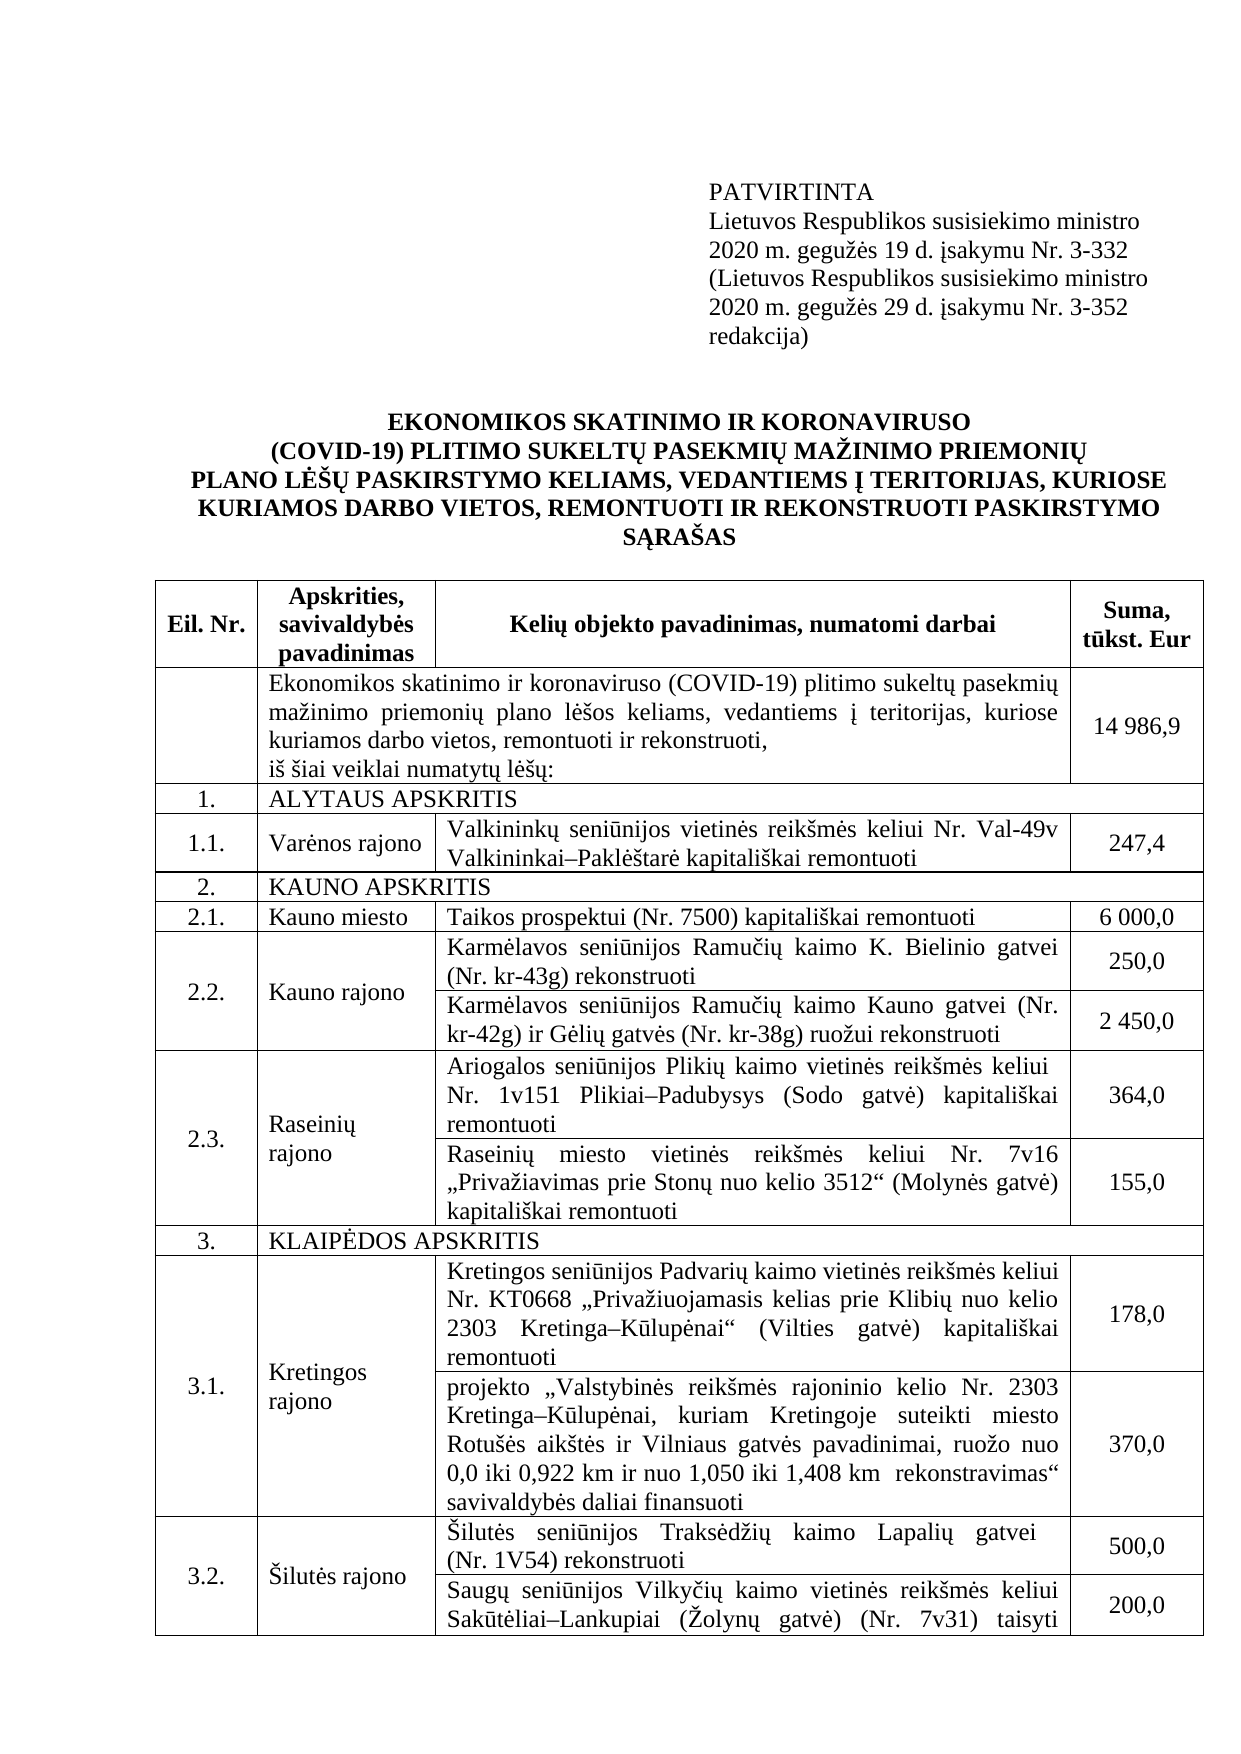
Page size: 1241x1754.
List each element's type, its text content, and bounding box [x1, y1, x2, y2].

table_cell projekto „Valstybinės reikšmės rajoninio kelio Nr. 2303 Kretinga–Kūlupėnai, kuriam Kretingoje suteikti miesto Rotušės aikštės ir Vilniaus gatvės pavadinimai, ruožo nuo 0,0 iki 0,922 km ir nuo 1,050 iki 1,408 km rekonstravimas“ savivaldybės daliai finansuoti [436, 1372, 1070, 1516]
table_cell 14 986,9 [1071, 668, 1203, 783]
table_cell Karmėlavos seniūnijos Ramučių kaimo Kauno gatvei (Nr. kr-42g) ir Gėlių gatvės (Nr. kr-38g) ruožui rekonstruoti [436, 991, 1070, 1050]
table_cell 2.3. [156, 1051, 257, 1225]
table_cell Kretingos seniūnijos Padvarių kaimo vietinės reikšmės keliui Nr. KT0668 „Privažiuojamasis kelias prie Klibių nuo kelio 2303 Kretinga–Kūlupėnai“ (Vilties gatvė) kapitališkai remontuoti [436, 1256, 1070, 1371]
table_cell ALYTAUS APSKRITIS [258, 784, 1203, 813]
table_cell KAUNO APSKRITIS [258, 873, 1203, 901]
table_cell Raseinių rajono [258, 1051, 435, 1225]
table_cell [156, 668, 257, 783]
table_cell Ariogalos seniūnijos Plikių kaimo vietinės reikšmės keliui Nr. 1v151 Plikiai–Padubysys (Sodo gatvė) kapitališkai remontuoti [436, 1051, 1070, 1138]
table_cell Šilutės rajono [258, 1517, 435, 1635]
table_cell Kauno miesto [258, 902, 435, 931]
table_cell Raseinių miesto vietinės reikšmės keliui Nr. 7v16 „Privažiavimas prie Stonų nuo kelio 3512“ (Molynės gatvė) kapitališkai remontuoti [436, 1139, 1070, 1225]
table_cell 3.1. [156, 1256, 257, 1516]
table_cell 1. [156, 784, 257, 813]
table_cell 250,0 [1071, 932, 1203, 989]
table_cell Saugų seniūnijos Vilkyčių kaimo vietinės reikšmės keliui Sakūtėliai–Lankupiai (Žolynų gatvė) (Nr. 7v31) taisyti [436, 1575, 1070, 1635]
table_cell 247,4 [1071, 814, 1203, 871]
table_cell 2.1. [156, 902, 257, 931]
table_cell Karmėlavos seniūnijos Ramučių kaimo K. Bielinio gatvei (Nr. kr-43g) rekonstruoti [436, 932, 1070, 989]
table_cell 3.2. [156, 1517, 257, 1635]
table_cell Šilutės seniūnijos Traksėdžių kaimo Lapalių gatvei (Nr. 1V54) rekonstruoti [436, 1517, 1070, 1574]
table_cell Ekonomikos skatinimo ir koronaviruso (COVID-19) plitimo sukeltų pasekmių mažinimo priemonių plano lėšos keliams, vedantiems į teritorijas, kuriose kuriamos darbo vietos, remontuoti ir rekonstruoti, iš šiai veiklai numatytų lėšų: [258, 668, 1070, 783]
table_cell 370,0 [1071, 1372, 1203, 1516]
table_cell 500,0 [1071, 1517, 1203, 1574]
table_header Suma, tūkst. Eur [1071, 581, 1203, 667]
table_cell Kauno rajono [258, 932, 435, 1050]
table_cell 200,0 [1071, 1575, 1203, 1635]
table_cell 155,0 [1071, 1139, 1203, 1225]
table_cell 1.1. [156, 814, 257, 871]
text PLANO LĖŠŲ PASKIRSTYMO KELIAMS, VEDANTIEMS Į TERITORIJAS, KURIOSE KURIAMOS DARBO VIETOS, REMONTUOTI IR REKONSTRUOTI Paskirstymo SĄRAŠAS [177, 465, 1181, 551]
table_cell 6 000,0 [1071, 902, 1203, 931]
table_cell 2.2. [156, 932, 257, 1050]
table_cell Valkininkų seniūnijos vietinės reikšmės keliui Nr. Val-49v Valkininkai–Paklėštarė kapitališkai remontuoti [436, 814, 1070, 871]
text PATVIRTINTA [709, 177, 1181, 206]
table_cell Varėnos rajono [258, 814, 435, 871]
text EKONOMIKOS SKATINIMO IR KORONAVIRUSO [177, 407, 1181, 436]
text (Lietuvos Respublikos susisiekimo ministro [709, 263, 1181, 292]
table_header Apskrities, savivaldybės pavadinimas [258, 581, 435, 667]
table_cell Kretingos rajono [258, 1256, 435, 1516]
table_cell 178,0 [1071, 1256, 1203, 1371]
text Lietuvos Respublikos susisiekimo ministro [709, 206, 1181, 235]
table_cell Taikos prospektui (Nr. 7500) kapitališkai remontuoti [436, 902, 1070, 931]
table_cell 2. [156, 873, 257, 901]
text redakcija) [709, 321, 1181, 350]
table_cell 3. [156, 1226, 257, 1255]
table_cell 364,0 [1071, 1051, 1203, 1138]
table_header Kelių objekto pavadinimas, numatomi darbai [436, 581, 1070, 667]
table_cell 2 450,0 [1071, 991, 1203, 1050]
table_cell KLAIPĖDOS APSKRITIS [258, 1226, 1203, 1255]
text 2020 m. gegužės 19 d. įsakymu Nr. 3-332 [709, 235, 1181, 263]
text 2020 m. gegužės 29 d. įsakymu Nr. 3-352 [709, 292, 1181, 321]
table_header Eil. Nr. [156, 581, 257, 667]
text (COVID-19) PLITIMO SUKELTŲ PASEKMIŲ MAŽINIMO PRIEMONIŲ [177, 436, 1181, 465]
